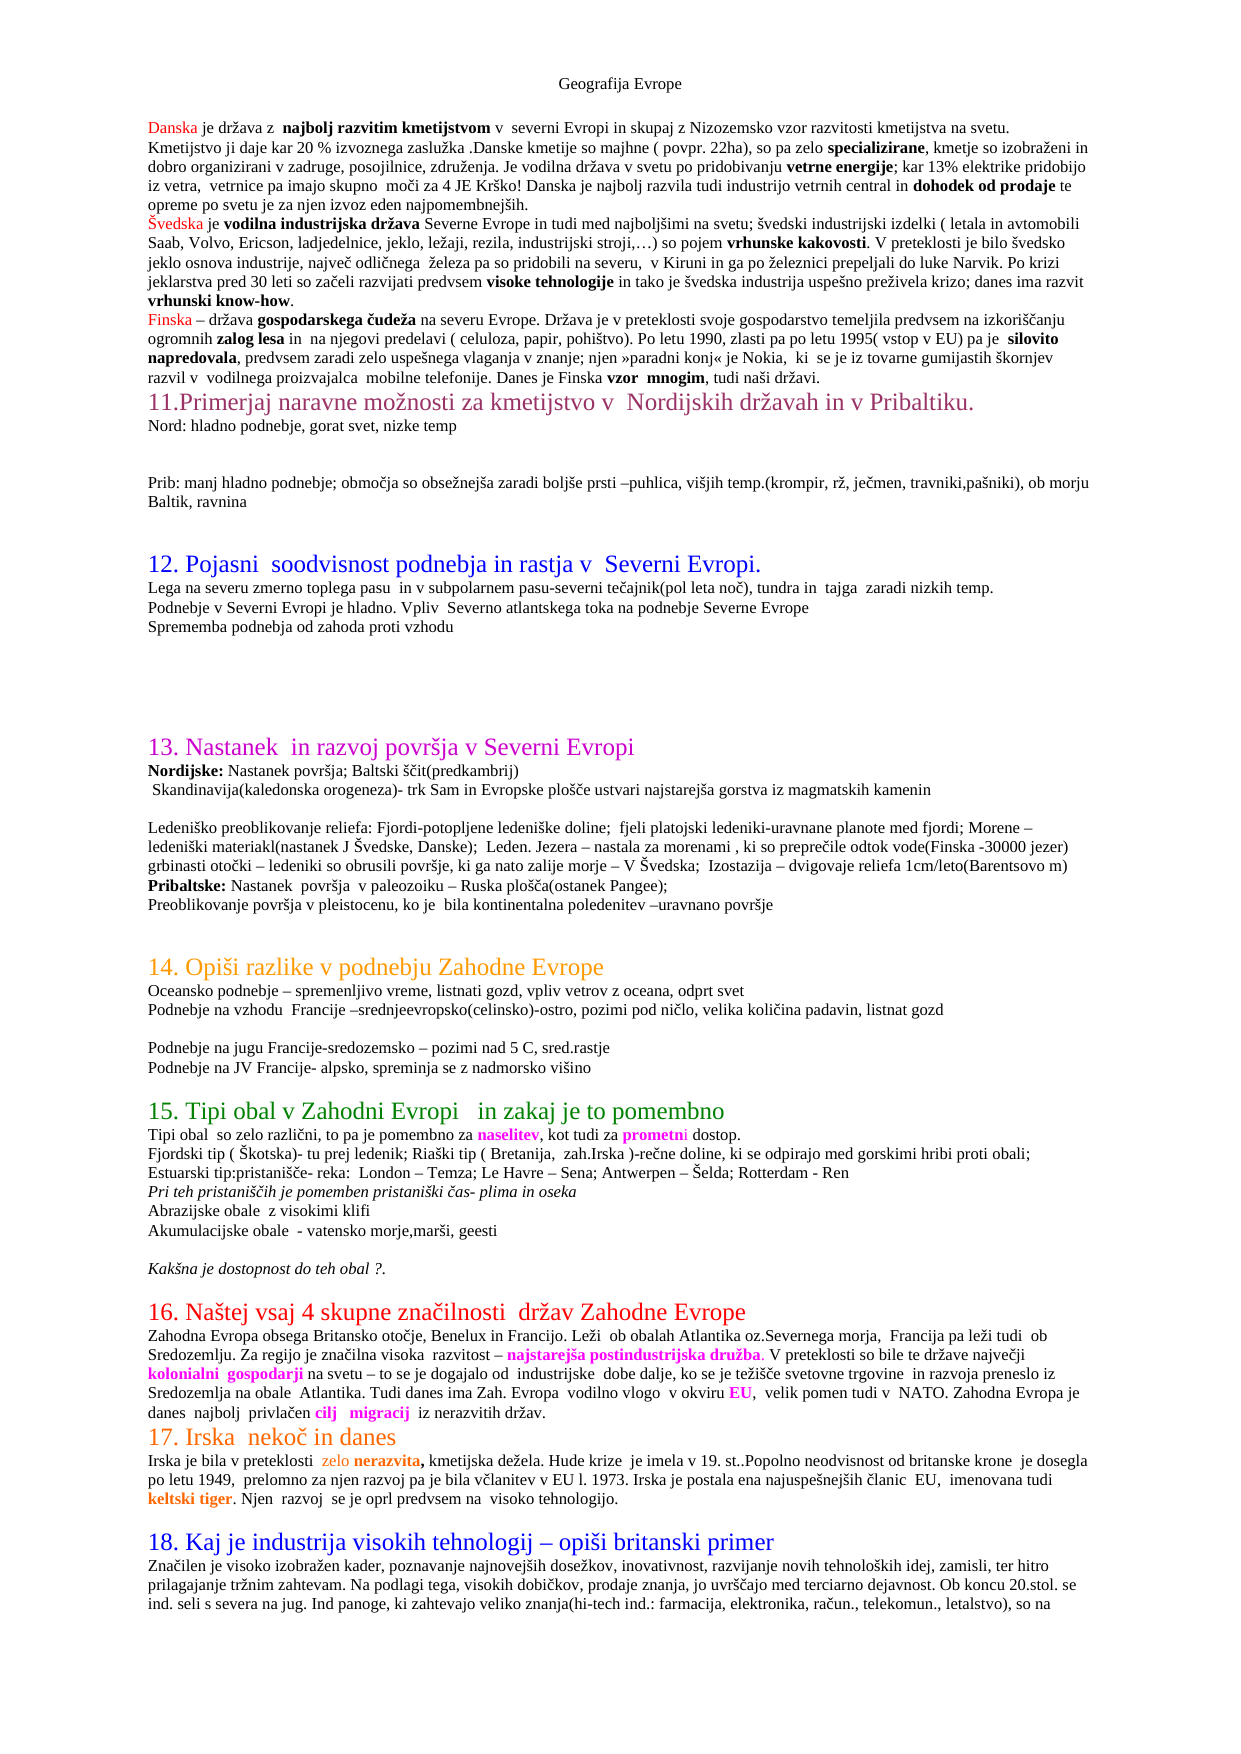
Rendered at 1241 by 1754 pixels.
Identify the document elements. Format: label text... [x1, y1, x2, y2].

text 16. Naštej vsaj 4 skupne značilnosti držav Zahodne Evrope [148, 1297, 1093, 1326]
text Preoblikovanje površja v pleistocenu, ko je bila kontinentalna poledenitev –uravnano površje [148, 894, 1093, 914]
text 17. Irska nekoč in danes [148, 1422, 1093, 1450]
text 18. Kaj je industrija visokih tehnologij – opiši britanski primer [148, 1527, 1093, 1556]
text Estuarski tip:pristanišče- reka: London – Temza; Le Havre – Sena; Antwerpen – Šelda; Rotterdam - Ren [148, 1163, 1093, 1182]
text Podnebje na vzhodu Francije –srednjeevropsko(celinsko)-ostro, pozimi pod ničlo, velika količina padavin, listnat gozd [148, 1000, 1093, 1019]
text Kmetijstvo ji daje kar 20 % izvoznega zaslužka .Danske kmetije so majhne ( povpr. 22ha), so pa zelo specializirane, kmetje so izobraženi in dobro organizirani v zadruge, posojilnice, združenja. Je vodilna država v svetu po pridobivanju vetrne energije; kar 13% elektrike pridobijo iz vetra, vetrnice pa imajo skupno moči za 4 JE Krško! Danska je najbolj razvila tudi industrijo vetrnih central in dohodek od prodaje te opreme po svetu je za njen izvoz eden najpomembnejših. [148, 137, 1093, 214]
text 14. Opiši razlike v podnebju Zahodne Evrope [148, 952, 1093, 981]
text Fjordski tip ( Škotska)- tu prej ledenik; Riaški tip ( Bretanija, zah.Irska )-rečne doline, ki se odpirajo med gorskimi hribi proti obali; [148, 1144, 1093, 1163]
text Švedska je vodilna industrijska država Severne Evrope in tudi med najboljšimi na svetu; švedski industrijski izdelki ( letala in avtomobili Saab, Volvo, Ericson, ladjedelnice, jeklo, ležaji, rezila, industrijski stroji,…) so pojem vrhunske kakovosti. V preteklosti je bilo švedsko jeklo osnova industrije, največ odličnega železa pa so pridobili na severu, v Kiruni in ga po železnici prepeljali do luke Narvik. Po krizi jeklarstva pred 30 leti so začeli razvijati predvsem visoke tehnologije in tako je švedska industrija uspešno preživela krizo; danes ima razvit vrhunski know-how. [148, 214, 1093, 310]
text 13. Nastanek in razvoj površja v Severni Evropi [148, 732, 1093, 760]
text Kakšna je dostopnost do teh obal ?. [148, 1259, 1093, 1278]
text Nord: hladno podnebje, gorat svet, nizke temp [148, 415, 1093, 434]
text Finska – država gospodarskega čudeža na severu Evrope. Država je v preteklosti svoje gospodarstvo temeljila predvsem na izkoriščanju ogromnih zalog lesa in na njegovi predelavi ( celuloza, papir, pohištvo). Po letu 1990, zlasti pa po letu 1995( vstop v EU) pa je silovito napredovala, predvsem zaradi zelo uspešnega vlaganja v znanje; njen »paradni konj« je Nokia, ki se je iz tovarne gumijastih škornjev razvil v vodilnega proizvajalca mobilne telefonije. Danes je Finska vzor mnogim, tudi naši državi. [148, 310, 1093, 387]
text Irska je bila v preteklosti zelo nerazvita, kmetijska dežela. Hude krize je imela v 19. st..Popolno neodvisnost od britanske krone je dosegla po letu 1949, prelomno za njen razvoj pa je bila včlanitev v EU l. 1973. Irska je postala ena najuspešnejših članic EU, imenovana tudi keltski tiger. Njen razvoj se je oprl predvsem na visoko tehnologijo. [148, 1450, 1093, 1508]
text Podnebje na jugu Francije-sredozemsko – pozimi nad 5 C, sred.rastje [148, 1038, 1093, 1057]
text 12. Pojasni soodvisnost podnebja in rastja v Severni Evropi. [148, 549, 1093, 578]
text 15. Tipi obal v Zahodni Evropi in zakaj je to pomembno [148, 1096, 1093, 1124]
text Lega na severu zmerno toplega pasu in v subpolarnem pasu-severni tečajnik(pol leta noč), tundra in tajga zaradi nizkih temp. [148, 578, 1093, 597]
text Skandinavija(kaledonska orogeneza)- trk Sam in Evropske plošče ustvari najstarejša gorstva iz magmatskih kamenin [148, 779, 1093, 799]
text Podnebje v Severni Evropi je hladno. Vpliv Severno atlantskega toka na podnebje Severne Evrope [148, 597, 1093, 617]
text grbinasti otočki – ledeniki so obrusili površje, ki ga nato zalije morje – V Švedska; Izostazija – dvigovaje reliefa 1cm/leto(Barentsovo m) [148, 856, 1093, 875]
text Ledeniško preoblikovanje reliefa: Fjordi-potopljene ledeniške doline; fjeli platojski ledeniki-uravnane planote med fjordi; Morene – ledeniški materiakl(nastanek J Švedske, Danske); Leden. Jezera – nastala za morenami , ki so preprečile odtok vode(Finska -30000 jezer) [148, 818, 1093, 856]
text Pri teh pristaniščih je pomemben pristaniški čas- plima in oseka [148, 1182, 1093, 1201]
text Abrazijske obale z visokimi klifi [148, 1201, 1093, 1220]
text Danska je država z najbolj razvitim kmetijstvom v severni Evropi in skupaj z Nizozemsko vzor razvitosti kmetijstva na svetu. [148, 118, 1093, 137]
text Značilen je visoko izobražen kader, poznavanje najnovejših dosežkov, inovativnost, razvijanje novih tehnoloških idej, zamisli, ter hitro prilagajanje tržnim zahtevam. Na podlagi tega, visokih dobičkov, prodaje znanja, jo uvrščajo med terciarno dejavnost. Ob koncu 20.stol. se ind. seli s severa na jug. Ind panoge, ki zahtevajo veliko znanja(hi-tech ind.: farmacija, elektronika, račun., telekomun., letalstvo), so na [148, 1556, 1093, 1613]
text Sprememba podnebja od zahoda proti vzhodu [148, 617, 1093, 636]
text Oceansko podnebje – spremenljivo vreme, listnati gozd, vpliv vetrov z oceana, odprt svet [148, 981, 1093, 1000]
text Tipi obal so zelo različni, to pa je pomembno za naselitev, kot tudi za prometni dostop. [148, 1124, 1093, 1144]
text Prib: manj hladno podnebje; območja so obsežnejša zaradi boljše prsti –puhlica, višjih temp.(krompir, rž, ječmen, travniki,pašniki), ob morju Baltik, ravnina [148, 473, 1093, 511]
text Podnebje na JV Francije- alpsko, spreminja se z nadmorsko višino [148, 1057, 1093, 1077]
text Pribaltske: Nastanek površja v paleozoiku – Ruska plošča(ostanek Pangee); [148, 875, 1093, 894]
text Zahodna Evropa obsega Britansko otočje, Benelux in Francijo. Leži ob obalah Atlantika oz.Severnega morja, Francija pa leži tudi ob Sredozemlju. Za regijo je značilna visoka razvitost – najstarejša postindustrijska družba. V preteklosti so bile te države največji kolonialni gospodarji na svetu – to se je dogajalo od industrijske dobe dalje, ko se je težišče svetovne trgovine in razvoja preneslo iz Sredozemlja na obale Atlantika. Tudi danes ima Zah. Evropa vodilno vlogo v okviru EU, velik pomen tudi v NATO. Zahodna Evropa je danes najbolj privlačen cilj migracij iz nerazvitih držav. [148, 1326, 1093, 1422]
text Nordijske: Nastanek površja; Baltski ščit(predkambrij) [148, 760, 1093, 779]
text Akumulacijske obale - vatensko morje,marši, geesti [148, 1220, 1093, 1239]
text 11.Primerjaj naravne možnosti za kmetijstvo v Nordijskih državah in v Pribaltiku. [148, 387, 1093, 415]
